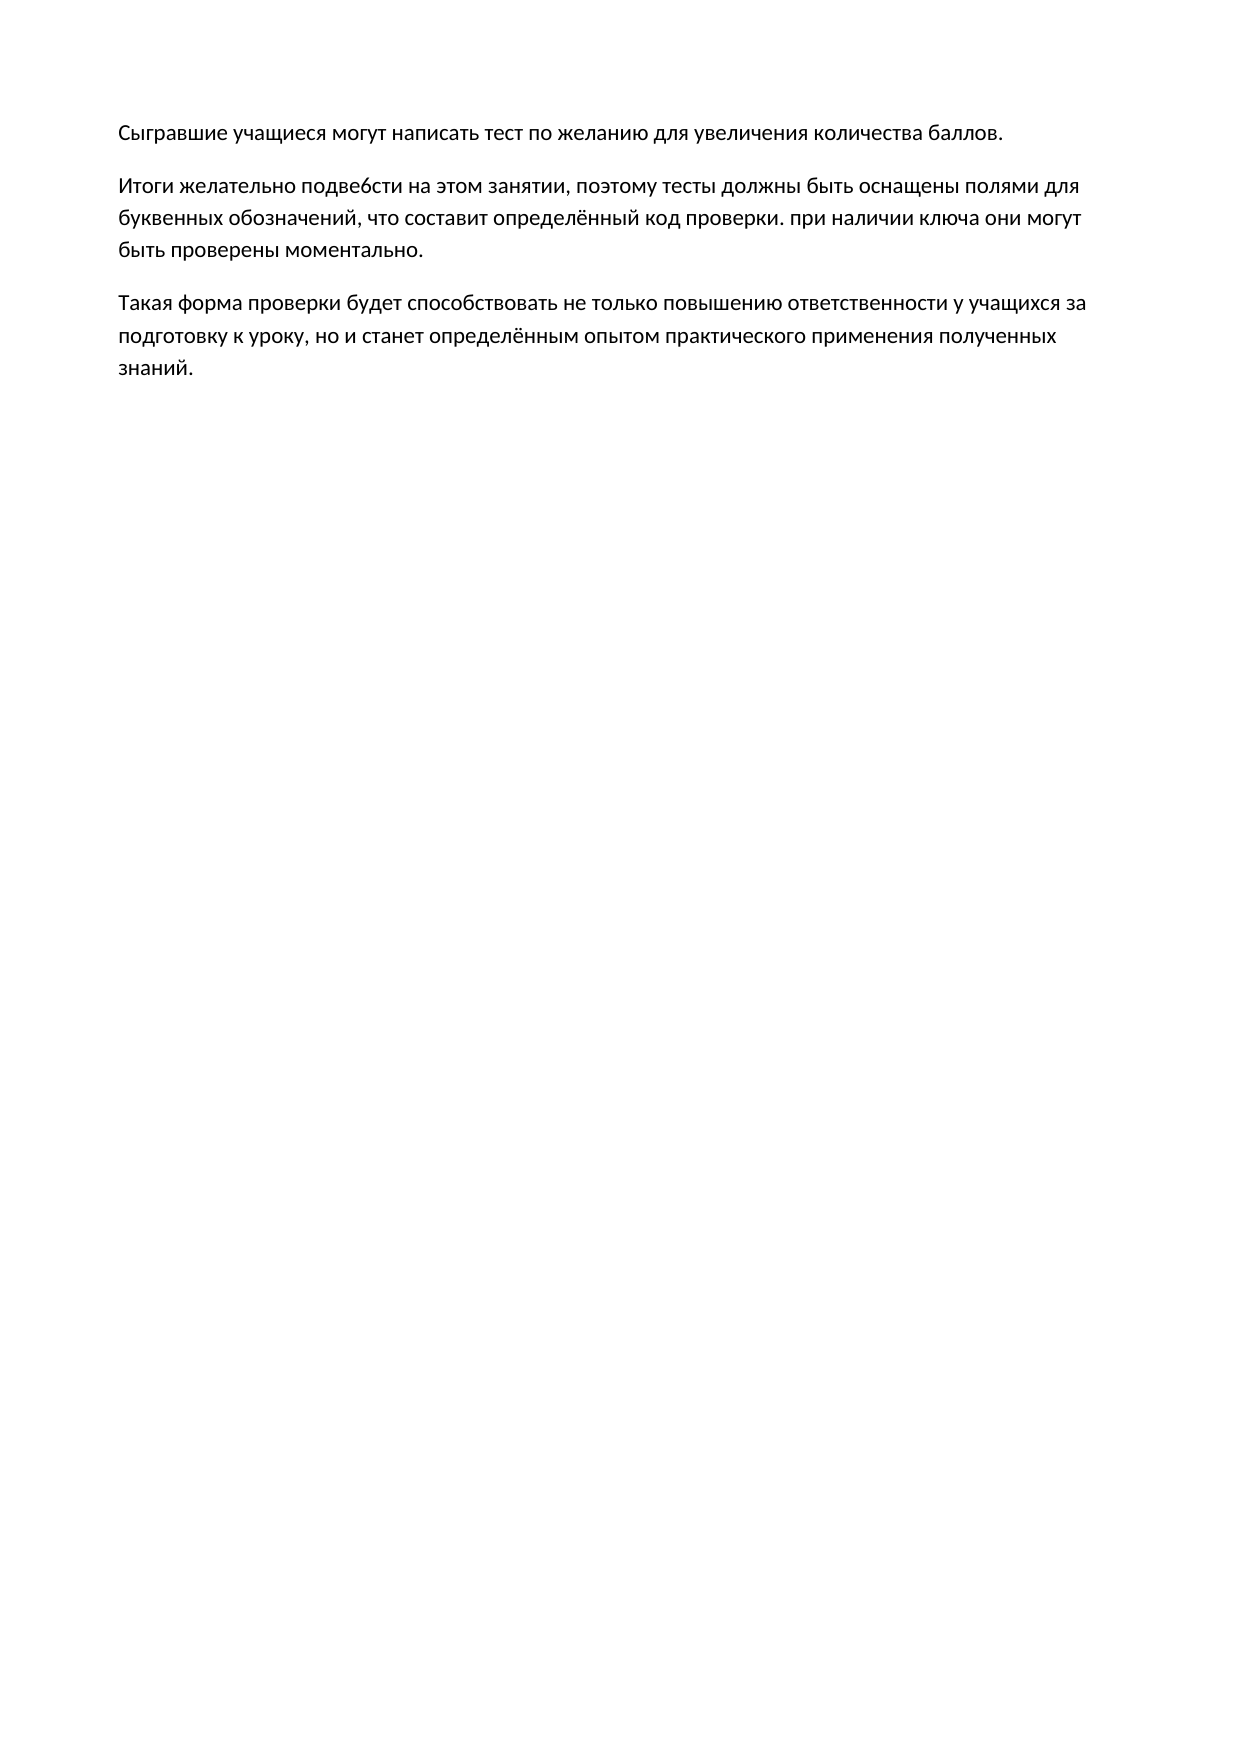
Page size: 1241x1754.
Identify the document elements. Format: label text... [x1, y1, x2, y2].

text Итоги желательно подве6сти на этом занятии, поэтому тесты должны быть оснащены полями для буквенных обозначений, что составит определённый код проверки. при наличии ключа они могут быть проверены моментально. [118, 171, 1122, 263]
text Сыгравшие учащиеся могут написать тест по желанию для увеличения количества баллов. [118, 118, 1122, 146]
text Такая форма проверки будет способствовать не только повышению ответственности у учащихся за подготовку к уроку, но и станет определённым опытом практического применения полученных знаний. [118, 288, 1122, 381]
